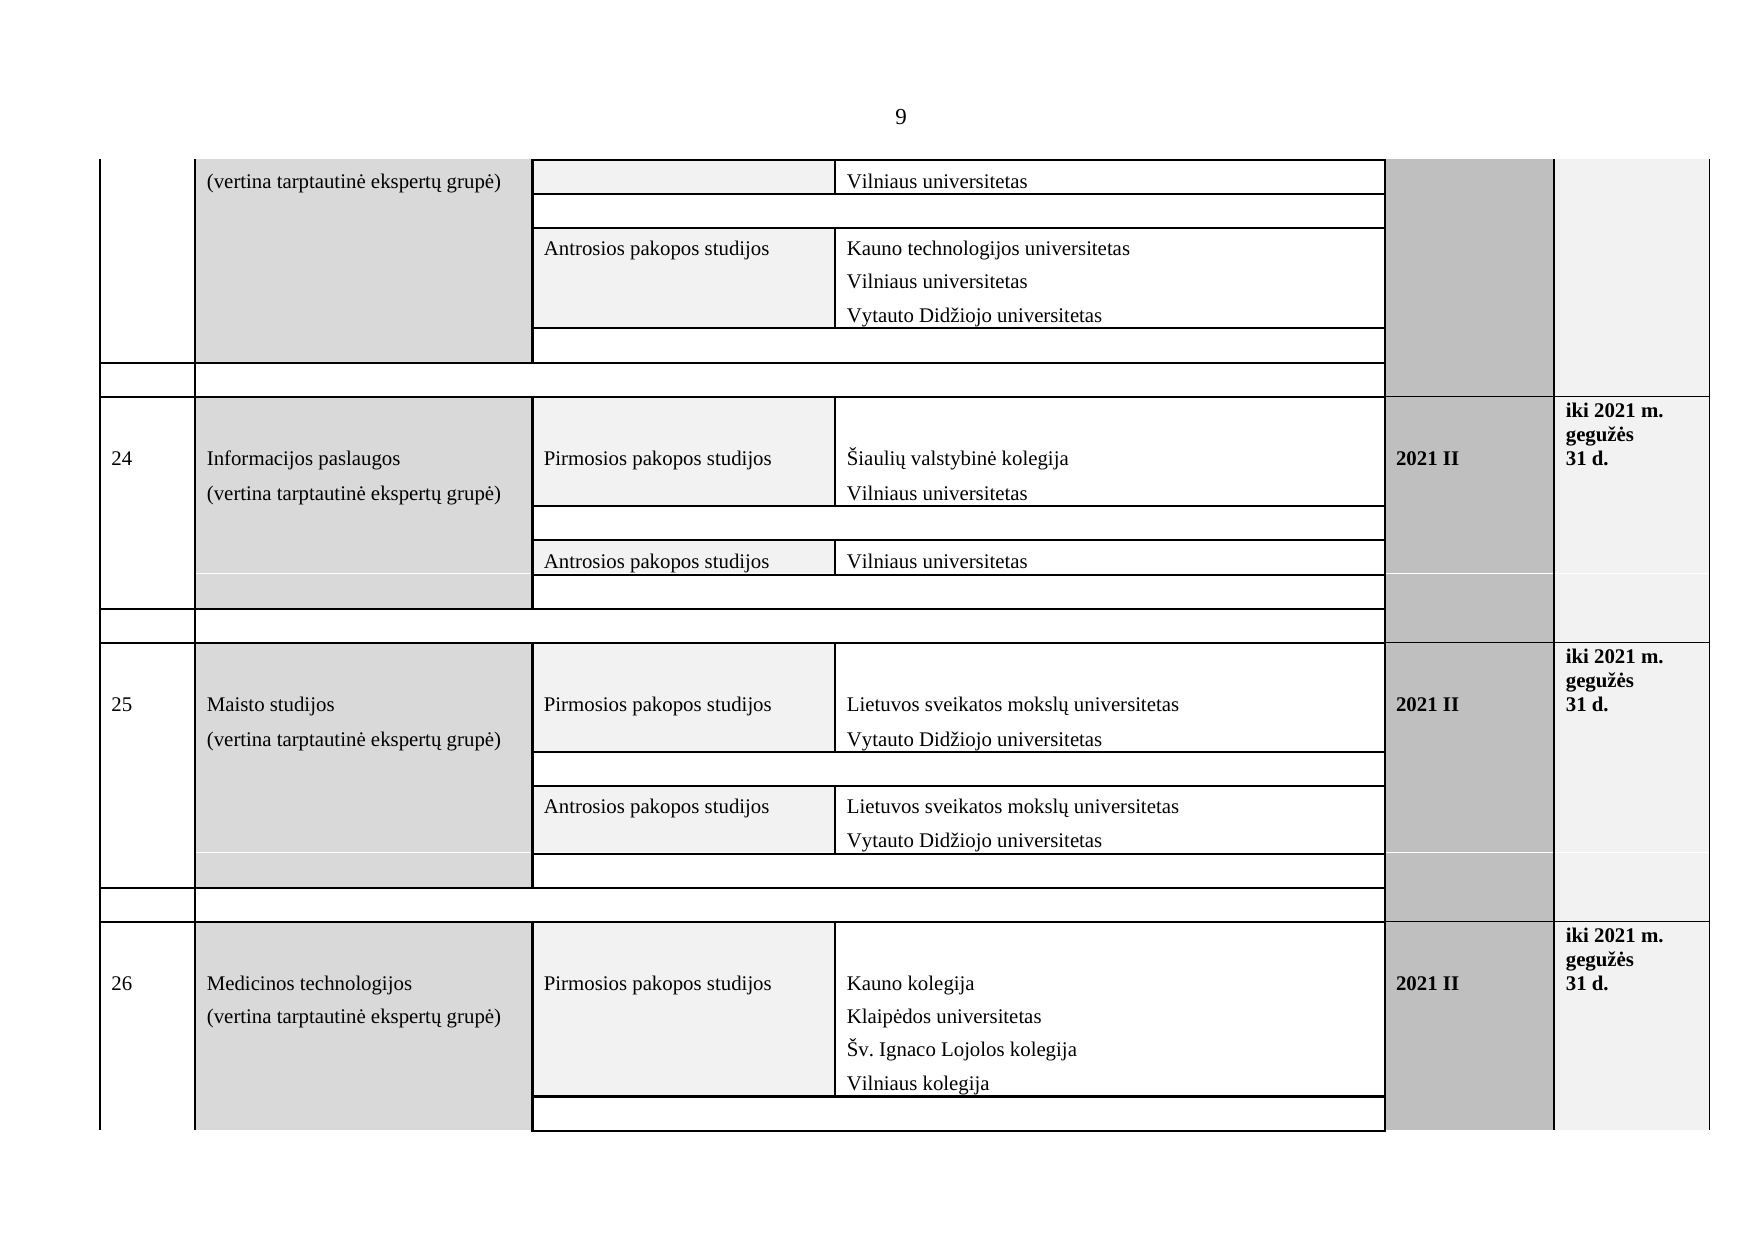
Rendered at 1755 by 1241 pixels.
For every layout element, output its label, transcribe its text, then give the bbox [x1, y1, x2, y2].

table_cell (vertina tarptautinė ekspertų grupė) [196, 159, 531, 193]
table_cell Lietuvos sveikatos mokslų universitetas [836, 644, 1384, 716]
table_cell [101, 327, 194, 362]
table_cell [1555, 785, 1709, 818]
table_cell [101, 1028, 194, 1061]
table_cell 2021 II [1386, 922, 1553, 995]
table_cell Lietuvos sveikatos mokslų universitetas [836, 787, 1384, 818]
table_cell [835, 364, 1384, 396]
table_cell [196, 574, 531, 608]
table_cell Kauno kolegija [836, 923, 1384, 995]
table_cell Pirmosios pakopos studijos Suma [534, 753, 1384, 785]
table_cell 25 [101, 644, 194, 716]
table_cell [1555, 574, 1709, 608]
table_cell [1555, 260, 1709, 293]
table_cell [196, 751, 531, 785]
table_cell [1555, 1028, 1709, 1061]
table_cell [1386, 505, 1553, 539]
table_cell [196, 539, 531, 573]
table_cell Vilniaus universitetas [836, 541, 1384, 573]
table_cell [101, 751, 194, 785]
table_cell [101, 260, 194, 293]
table_cell [534, 995, 834, 1028]
table_cell iki 2021 m. gegužės 31 d. [1555, 643, 1709, 716]
table_cell [101, 1061, 194, 1095]
table_cell [101, 364, 194, 396]
table_cell Informacijos paslaugos [196, 398, 531, 470]
table_cell Medicinos technologijos [196, 923, 531, 995]
table_cell [534, 293, 834, 327]
table_cell Vilniaus universitetas [836, 260, 1384, 293]
table_cell [1555, 470, 1709, 505]
table_cell [196, 785, 531, 818]
table_cell [1555, 995, 1709, 1028]
table_cell [1386, 751, 1553, 785]
table_cell [101, 470, 194, 505]
table_cell (vertina tarptautinė ekspertų grupė) [196, 716, 531, 751]
table_cell [1386, 716, 1553, 751]
table_cell [101, 539, 194, 573]
table_cell [196, 818, 531, 852]
table_cell [534, 161, 834, 193]
table_cell [1555, 608, 1709, 642]
table_cell [1386, 159, 1553, 193]
table_cell [196, 293, 531, 327]
table_cell Klaipėdos universitetas [836, 995, 1384, 1028]
table_cell Antrosios pakopos studijos [534, 541, 834, 573]
table_cell [1386, 574, 1553, 608]
table_cell [1555, 327, 1709, 362]
table_cell [1386, 1061, 1553, 1095]
table_cell [101, 995, 194, 1028]
table_cell [1386, 608, 1553, 642]
table_cell [101, 853, 194, 887]
table_cell (vertina tarptautinė ekspertų grupė) [196, 995, 531, 1028]
table_cell iki 2021 m. gegužės 31 d. [1555, 397, 1709, 470]
table_cell [1386, 887, 1553, 921]
table_cell [1555, 751, 1709, 785]
table_cell [1555, 1095, 1709, 1130]
table_cell Informacijos paslaugos Suma [196, 610, 835, 642]
table_cell Pirmosios pakopos studijos Suma [534, 195, 1384, 227]
table_cell Vytauto Didžiojo universitetas [836, 293, 1384, 327]
table_cell [1386, 785, 1553, 818]
table_cell [835, 889, 1384, 921]
table_cell [1386, 227, 1553, 260]
table_cell [1386, 327, 1553, 362]
table_cell Vytauto Didžiojo universitetas [836, 716, 1384, 751]
table_cell [1386, 362, 1553, 396]
table_cell Vytauto Didžiojo universitetas [836, 818, 1384, 852]
table_cell [1386, 293, 1553, 327]
table_cell [1555, 818, 1709, 852]
table_cell [196, 505, 531, 539]
table_cell [101, 785, 194, 818]
table_cell Antrosios pakopos studijos Suma [534, 576, 1384, 608]
table_cell [101, 505, 194, 539]
table_cell [534, 716, 834, 751]
table_cell Antrosios pakopos studijos [534, 229, 834, 260]
table_cell Antrosios pakopos studijos Suma [534, 855, 1384, 887]
table_cell [1555, 293, 1709, 327]
table_cell [101, 889, 194, 921]
table_cell Fizika Suma [196, 364, 532, 396]
table_cell [1555, 853, 1709, 887]
table_cell [534, 470, 834, 505]
table_cell [1386, 995, 1553, 1028]
table_cell Pirmosios pakopos studijos Suma [534, 507, 1384, 539]
table_cell [196, 1095, 531, 1130]
table_cell [196, 327, 531, 362]
table_cell [533, 889, 835, 921]
table_cell [534, 1028, 834, 1061]
table_cell [196, 853, 531, 887]
table_cell [101, 293, 194, 327]
table_cell [1386, 1028, 1553, 1061]
table_cell [1555, 1061, 1709, 1095]
table_cell 26 [101, 923, 194, 995]
table_cell [101, 610, 194, 642]
table_cell Pirmosios pakopos studijos Suma [534, 1098, 1384, 1130]
table_cell [1386, 260, 1553, 293]
table_cell [196, 260, 531, 293]
table_cell Vilniaus kolegija [836, 1061, 1384, 1095]
table_cell Šiaulių valstybinė kolegija [836, 398, 1384, 470]
table_cell [101, 159, 194, 193]
table_cell [101, 227, 194, 260]
table_cell [1386, 193, 1553, 227]
table_cell [1386, 470, 1553, 505]
table_cell [1386, 539, 1553, 573]
table_cell Šv. Ignaco Lojolos kolegija [836, 1028, 1384, 1061]
table_cell Vilniaus universitetas [836, 470, 1384, 505]
table_cell Maisto studijos Suma [196, 889, 532, 921]
table_cell [101, 716, 194, 751]
table_cell Antrosios pakopos studijos Suma [534, 329, 1384, 362]
table_cell [533, 364, 835, 396]
table_cell [196, 1061, 531, 1095]
table_cell Pirmosios pakopos studijos [534, 923, 834, 995]
table_cell [534, 260, 834, 293]
table_cell Vilniaus universitetas [836, 161, 1384, 193]
table_cell [1555, 159, 1709, 193]
table_cell [101, 193, 194, 227]
table_cell Pirmosios pakopos studijos [534, 398, 834, 470]
table_cell [1555, 362, 1709, 396]
table_cell Maisto studijos [196, 644, 531, 716]
table_cell [101, 574, 194, 608]
table_cell [1555, 716, 1709, 751]
table_cell [534, 818, 834, 852]
table_cell 2021 II [1386, 397, 1553, 470]
table_cell Pirmosios pakopos studijos [534, 644, 834, 716]
table_cell [1555, 887, 1709, 921]
table_cell [534, 1061, 834, 1095]
table_cell [1555, 505, 1709, 539]
table_cell [101, 818, 194, 852]
table_cell [1386, 853, 1553, 887]
table_cell [196, 1028, 531, 1061]
table_cell [1555, 539, 1709, 573]
table_cell 2021 II [1386, 643, 1553, 716]
table_cell [101, 1095, 194, 1130]
table_cell [1386, 1095, 1553, 1130]
table_cell [196, 193, 531, 227]
table_cell [835, 610, 1384, 642]
table_cell [1386, 818, 1553, 852]
table_cell [1555, 193, 1709, 227]
table_cell [196, 227, 531, 260]
table_cell Kauno technologijos universitetas [836, 229, 1384, 260]
table_cell (vertina tarptautinė ekspertų grupė) [196, 470, 531, 505]
table_cell [1555, 227, 1709, 260]
table_cell 24 [101, 398, 194, 470]
table_cell iki 2021 m. gegužės 31 d. [1555, 922, 1709, 995]
table_cell Antrosios pakopos studijos [534, 787, 834, 818]
